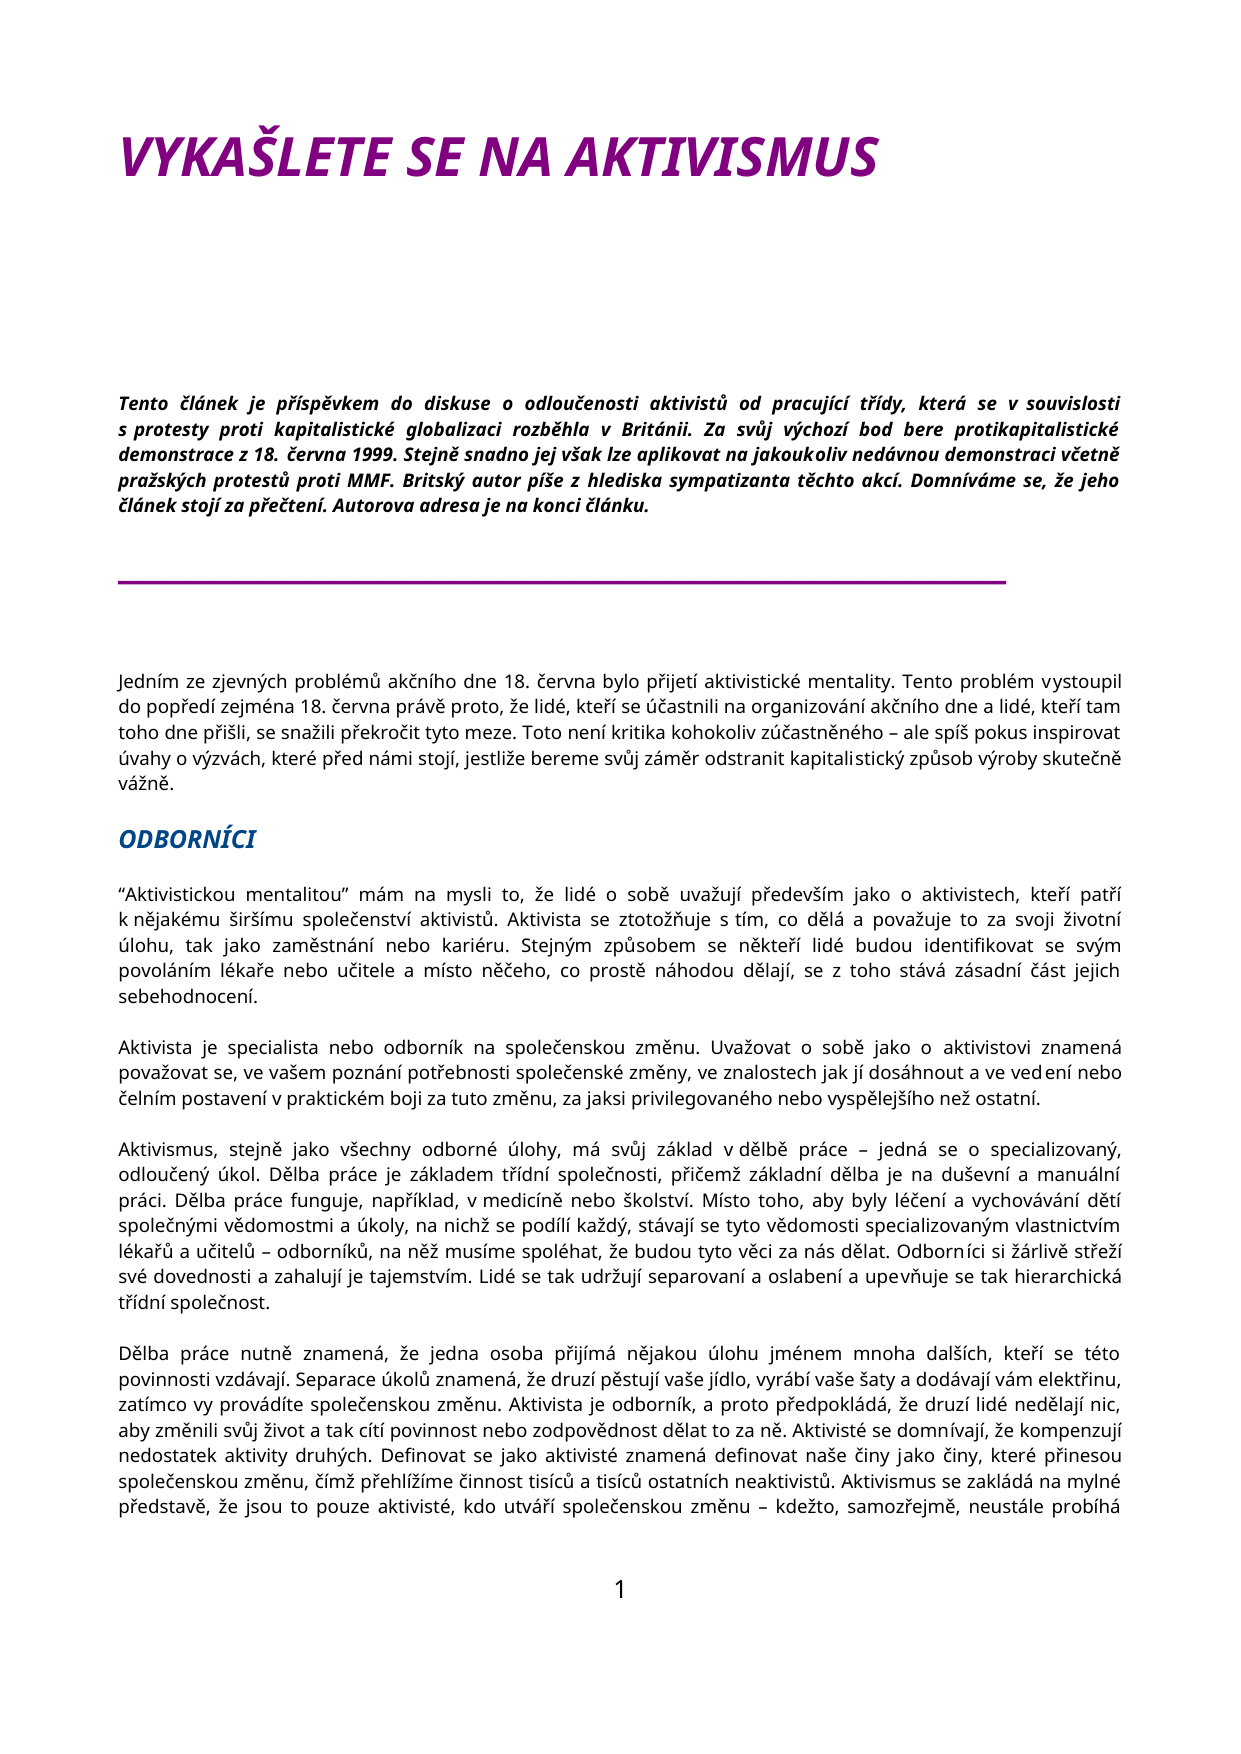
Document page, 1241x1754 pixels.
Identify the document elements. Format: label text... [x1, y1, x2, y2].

text Jedním ze zjevných problémů akčního dne 18. června bylo přijetí aktivistické mentality. Tento problém vystoupil do popředí zejména 18. června právě proto, že lidé, kteří se účastnili na organizování akčního dne a lidé, kteří tam toho dne přišli, se snažili překročit tyto meze. Toto není kritika kohokoliv zúčastněného – ale spíš pokus inspirovat úvahy o výzvách, které před námi stojí, jestliže bereme svůj záměr odstranit kapitalistický způsob výroby skutečně vážně. [118, 668, 1122, 796]
text _____________________________________ [118, 518, 1122, 592]
text Aktivista je specialista nebo odborník na společenskou změnu. Uvažovat o sobě jako o aktivistovi znamená považovat se, ve vašem poznání potřebnosti společenské změny, ve znalostech jak jí dosáhnout a ve vedení nebo čelním postavení v praktickém boji za tuto změnu, za jaksi privilegovaného nebo vyspělejšího než ostatní. [118, 1034, 1122, 1111]
text Aktivismus, stejně jako všechny odborné úlohy, má svůj základ v dělbě práce – jedná se o specializovaný, odloučený úkol. Dělba práce je základem třídní společnosti, přičemž základní dělba je na duševní a manuální práci. Dělba práce funguje, například, v medicíně nebo školství. Místo toho, aby byly léčení a vychovávání dětí společnými vědomostmi a úkoly, na nichž se podílí každý, stávají se tyto vědomosti specializovaným vlastnictvím lékařů a učitelů – odborníků, na něž musíme spoléhat, že budou tyto věci za nás dělat. Odborníci si žárlivě střeží své dovednosti a zahalují je tajemstvím. Lidé se tak udržují separovaní a oslabení a upevňuje se tak hierarchická třídní společnost. [118, 1136, 1122, 1315]
subtitle VYKAŠLETE SE NA AKTIVISMUS [118, 118, 1122, 192]
text Tento článek je příspěvkem do diskuse o odloučenosti aktivistů od pracující třídy, která se v souvislosti s protesty proti kapitalistické globalizaci rozběhla v Británii. Za svůj výchozí bod bere protikapitalistické demonstrace z 18. června 1999. Stejně snadno jej však lze aplikovat na jakoukoliv nedávnou demonstraci včetně pražských protestů proti MMF. Britský autor píše z hlediska sympatizanta těchto akcí. Domníváme se, že jeho článek stojí za přečtení. Autorova adresa je na konci článku. [118, 390, 1122, 518]
text Dělba práce nutně znamená, že jedna osoba přijímá nějakou úlohu jménem mnoha dalších, kteří se této povinnosti vzdávají. Separace úkolů znamená, že druzí pěstují vaše jídlo, vyrábí vaše šaty a dodávají vám elektřinu, zatímco vy provádíte společenskou změnu. Aktivista je odborník, a proto předpokládá, že druzí lidé nedělají nic, aby změnili svůj život a tak cítí povinnost nebo zodpovědnost dělat to za ně. Aktivisté se domnívají, že kompenzují nedostatek aktivity druhých. Definovat se jako aktivisté znamená definovat naše činy jako činy, které přinesou společenskou změnu, čímž přehlížíme činnost tisíců a tisíců ostatních neaktivistů. Aktivismus se zakládá na mylné představě, že jsou to pouze aktivisté, kdo utváří společenskou změnu – kdežto, samozřejmě, neustále probíhá [118, 1340, 1122, 1519]
subtitle ODBORNÍCI [118, 821, 1122, 856]
text “Aktivistickou mentalitou” mám na mysli to, že lidé o sobě uvažují především jako o aktivistech, kteří patří k nějakému širšímu společenství aktivistů. Aktivista se ztotožňuje s tím, co dělá a považuje to za svoji životní úlohu, tak jako zaměstnání nebo kariéru. Stejným způsobem se někteří lidé budou identifikovat se svým povoláním lékaře nebo učitele a místo něčeho, co prostě náhodou dělají, se z toho stává zásadní část jejich sebehodnocení. [118, 881, 1122, 1009]
